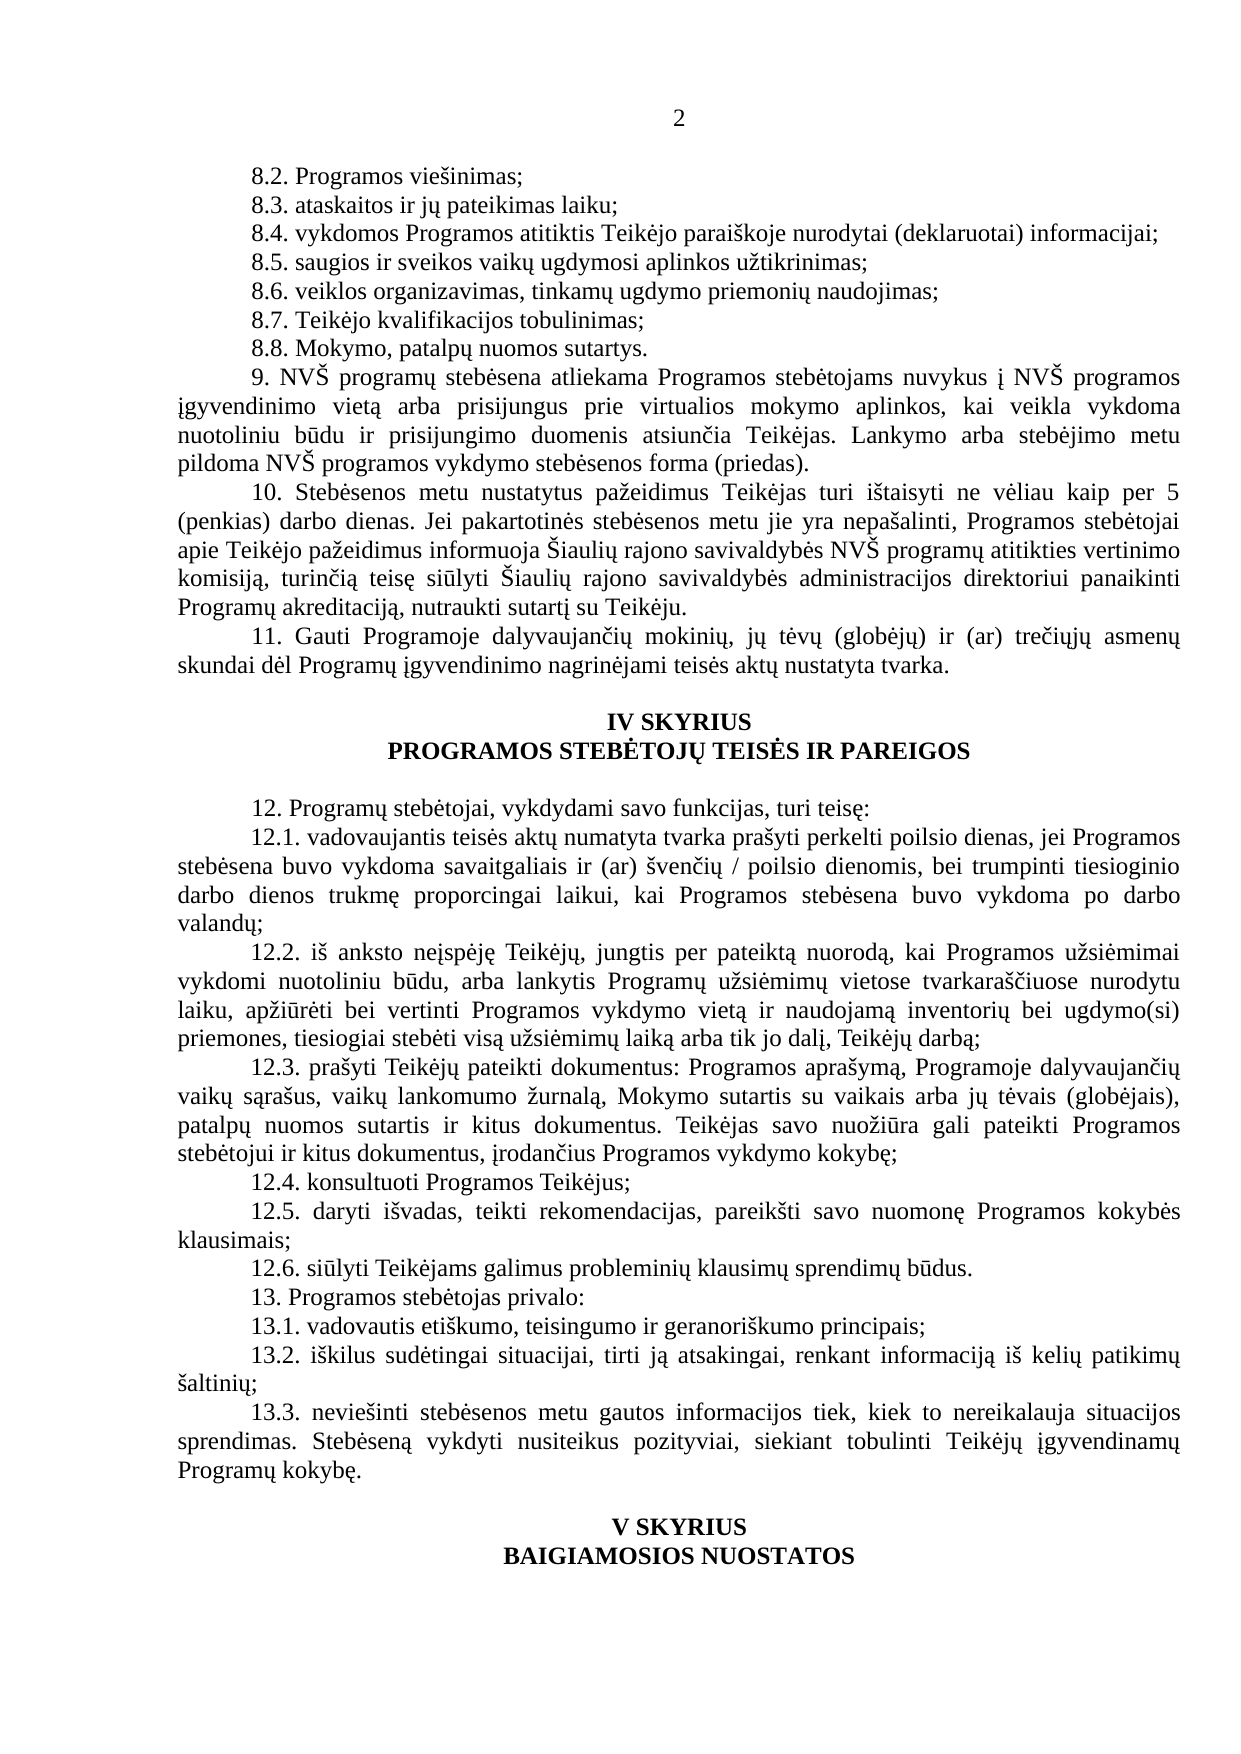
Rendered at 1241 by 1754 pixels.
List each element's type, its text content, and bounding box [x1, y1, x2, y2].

text 8.8. Mokymo, patalpų nuomos sutartys. [177, 333, 1181, 362]
text 12.1. vadovaujantis teisės aktų numatyta tvarka prašyti perkelti poilsio dienas, jei Programos stebėsena buvo vykdoma savaitgaliais ir (ar) švenčių / poilsio dienomis, bei trumpinti tiesioginio darbo dienos trukmę proporcingai laikui, kai Programos stebėsena buvo vykdoma po darbo valandų; [177, 822, 1181, 937]
text 12.6. siūlyti Teikėjams galimus probleminių klausimų sprendimų būdus. [177, 1253, 1181, 1282]
text 11. Gauti Programoje dalyvaujančių mokinių, jų tėvų (globėjų) ir (ar) trečiųjų asmenų skundai dėl Programų įgyvendinimo nagrinėjami teisės aktų nustatyta tvarka. [177, 621, 1181, 678]
text 8.6. veiklos organizavimas, tinkamų ugdymo priemonių naudojimas; [177, 276, 1181, 305]
text V SKYRIUS [177, 1512, 1181, 1541]
text 8.3. ataskaitos ir jų pateikimas laiku; [177, 190, 1181, 218]
text 12. Programų stebėtojai, vykdydami savo funkcijas, turi teisę: [177, 793, 1181, 822]
text 13.3. neviešinti stebėsenos metu gautos informacijos tiek, kiek to nereikalauja situacijos sprendimas. Stebėseną vykdyti nusiteikus pozityviai, siekiant tobulinti Teikėjų įgyvendinamų Programų kokybę. [177, 1397, 1181, 1483]
text 12.4. konsultuoti Programos Teikėjus; [177, 1167, 1181, 1196]
text IV SKYRIUS [177, 707, 1181, 736]
text PROGRAMOS STEBĖTOJŲ TEISĖS IR PAREIGOS [177, 736, 1181, 765]
text 13. Programos stebėtojas privalo: [177, 1282, 1181, 1311]
text 12.5. daryti išvadas, teikti rekomendacijas, pareikšti savo nuomonę Programos kokybės klausimais; [177, 1196, 1181, 1253]
text 8.5. saugios ir sveikos vaikų ugdymosi aplinkos užtikrinimas; [177, 247, 1181, 276]
text 12.3. prašyti Teikėjų pateikti dokumentus: Programos aprašymą, Programoje dalyvaujančių vaikų sąrašus, vaikų lankomumo žurnalą, Mokymo sutartis su vaikais arba jų tėvais (globėjais), patalpų nuomos sutartis ir kitus dokumentus. Teikėjas savo nuožiūra gali pateikti Programos stebėtojui ir kitus dokumentus, įrodančius Programos vykdymo kokybę; [177, 1052, 1181, 1167]
text 10. Stebėsenos metu nustatytus pažeidimus Teikėjas turi ištaisyti ne vėliau kaip per 5 (penkias) darbo dienas. Jei pakartotinės stebėsenos metu jie yra nepašalinti, Programos stebėtojai apie Teikėjo pažeidimus informuoja Šiaulių rajono savivaldybės NVŠ programų atitikties vertinimo komisiją, turinčią teisę siūlyti Šiaulių rajono savivaldybės administracijos direktoriui panaikinti Programų akreditaciją, nutraukti sutartį su Teikėju. [177, 477, 1181, 621]
text 8.2. Programos viešinimas; [177, 161, 1181, 190]
text 13.1. vadovautis etiškumo, teisingumo ir geranoriškumo principais; [177, 1311, 1181, 1340]
text 12.2. iš anksto neįspėję Teikėjų, jungtis per pateiktą nuorodą, kai Programos užsiėmimai vykdomi nuotoliniu būdu, arba lankytis Programų užsiėmimų vietose tvarkaraščiuose nurodytu laiku, apžiūrėti bei vertinti Programos vykdymo vietą ir naudojamą inventorių bei ugdymo(si) priemones, tiesiogiai stebėti visą užsiėmimų laiką arba tik jo dalį, Teikėjų darbą; [177, 937, 1181, 1052]
text 9. NVŠ programų stebėsena atliekama Programos stebėtojams nuvykus į NVŠ programos įgyvendinimo vietą arba prisijungus prie virtualios mokymo aplinkos, kai veikla vykdoma nuotoliniu būdu ir prisijungimo duomenis atsiunčia Teikėjas. Lankymo arba stebėjimo metu pildoma NVŠ programos vykdymo stebėsenos forma (priedas). [177, 362, 1181, 477]
text 8.4. vykdomos Programos atitiktis Teikėjo paraiškoje nurodytai (deklaruotai) informacijai; [177, 218, 1181, 247]
text 13.2. iškilus sudėtingai situacijai, tirti ją atsakingai, renkant informaciją iš kelių patikimų šaltinių; [177, 1340, 1181, 1397]
text BAIGIAMOSIOS NUOSTATOS [177, 1541, 1181, 1570]
text 8.7. Teikėjo kvalifikacijos tobulinimas; [177, 305, 1181, 333]
